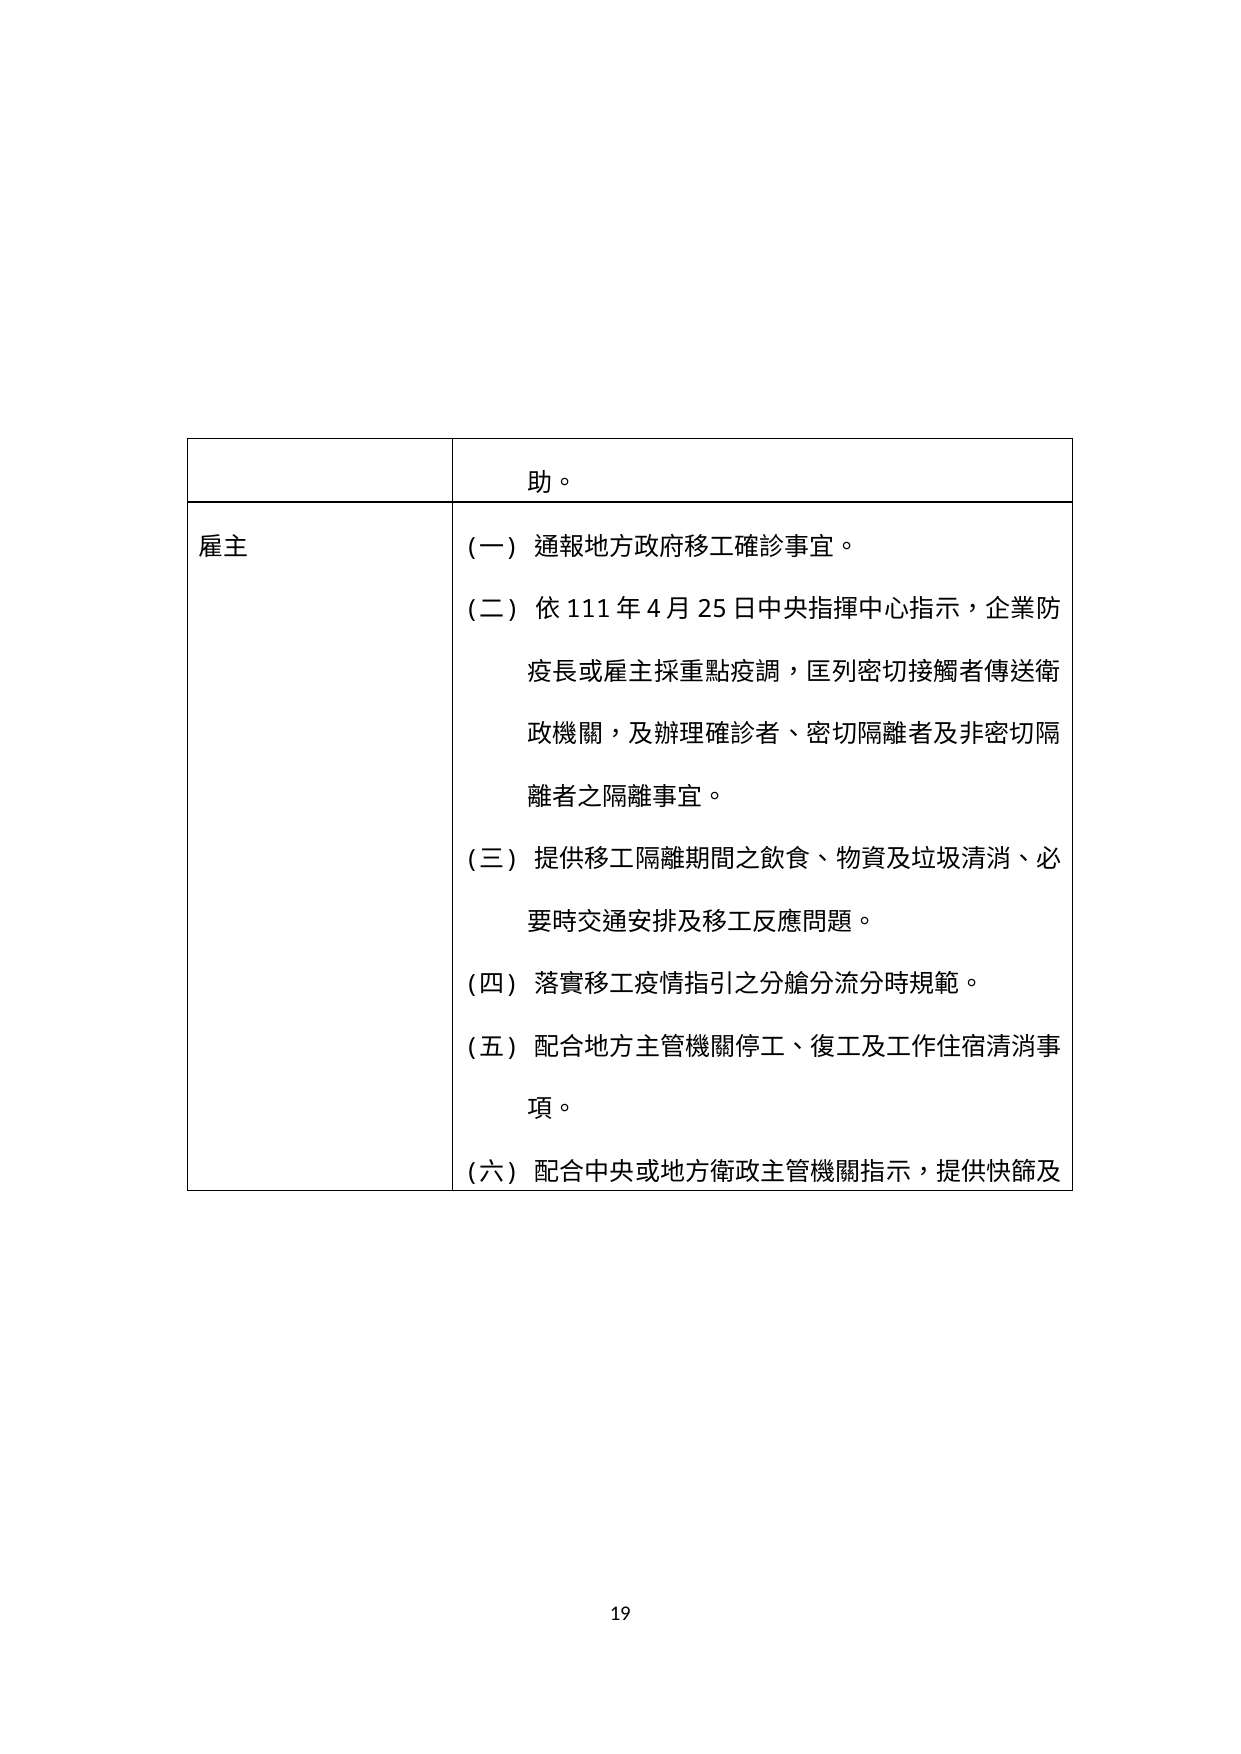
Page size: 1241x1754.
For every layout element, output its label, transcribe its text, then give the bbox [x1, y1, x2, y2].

table_cell [188, 439, 452, 501]
table_cell 雇主 [188, 503, 452, 1190]
table_cell 平時盤點轄內可供移工確診者、密切接觸者及非密切接觸者之隔離場所、可運用快篩試劑等資源。 配合中央或地方防疫指揮中心辦理以下事項 依111年4月25日中央指揮中心指示，督促企業防疫長或雇主採重點疫調，匡列密切接觸者。 督促雇主及仲介安排移工確診者、密切接觸者及非密切接觸者之隔離規劃及實施。 督促雇主及仲介，協助移工配合衛生主管機關或其他相關規定，辦理快篩或採檢PCR事宜，及解除隔離後之工作及宿舍之工防疫指引所定分艙分流事宜，暨移工宿合清潔清毒事宜。 配合相關單位，協調雇主處理停工、復工、工作及住宿環境清消事宜。 配合主管機關指示，提供快篩及其他必要防疫物資及措施。 (三) 通報本署，轄內移工確認事宜(確診廠場及移工達一定規模)。 (四) 確診移工治療及隔離暨密切接觸移工之檢疫、隔離、疫調，及疫調必要時所需通譯人員費用補助。 [453, 439, 1072, 501]
table_cell (一) 通報地方政府移工確診事宜。 (二) 依111年4月25日中央指揮中心指示，企業防疫長或雇主採重點疫調，匡列密切接觸者傳送衛政機關，及辦理確診者、密切隔離者及非密切隔離者之隔離事宜。 (三) 提供移工隔離期間之飲食、物資及垃圾清消、必要時交通安排及移工反應問題。 (四) 落實移工疫情指引之分艙分流分時規範。 (五) 配合地方主管機關停工、復工及工作住宿清消事項。 (六) 配合中央或地方衛政主管機關指示，提供快篩及 [453, 503, 1072, 1190]
